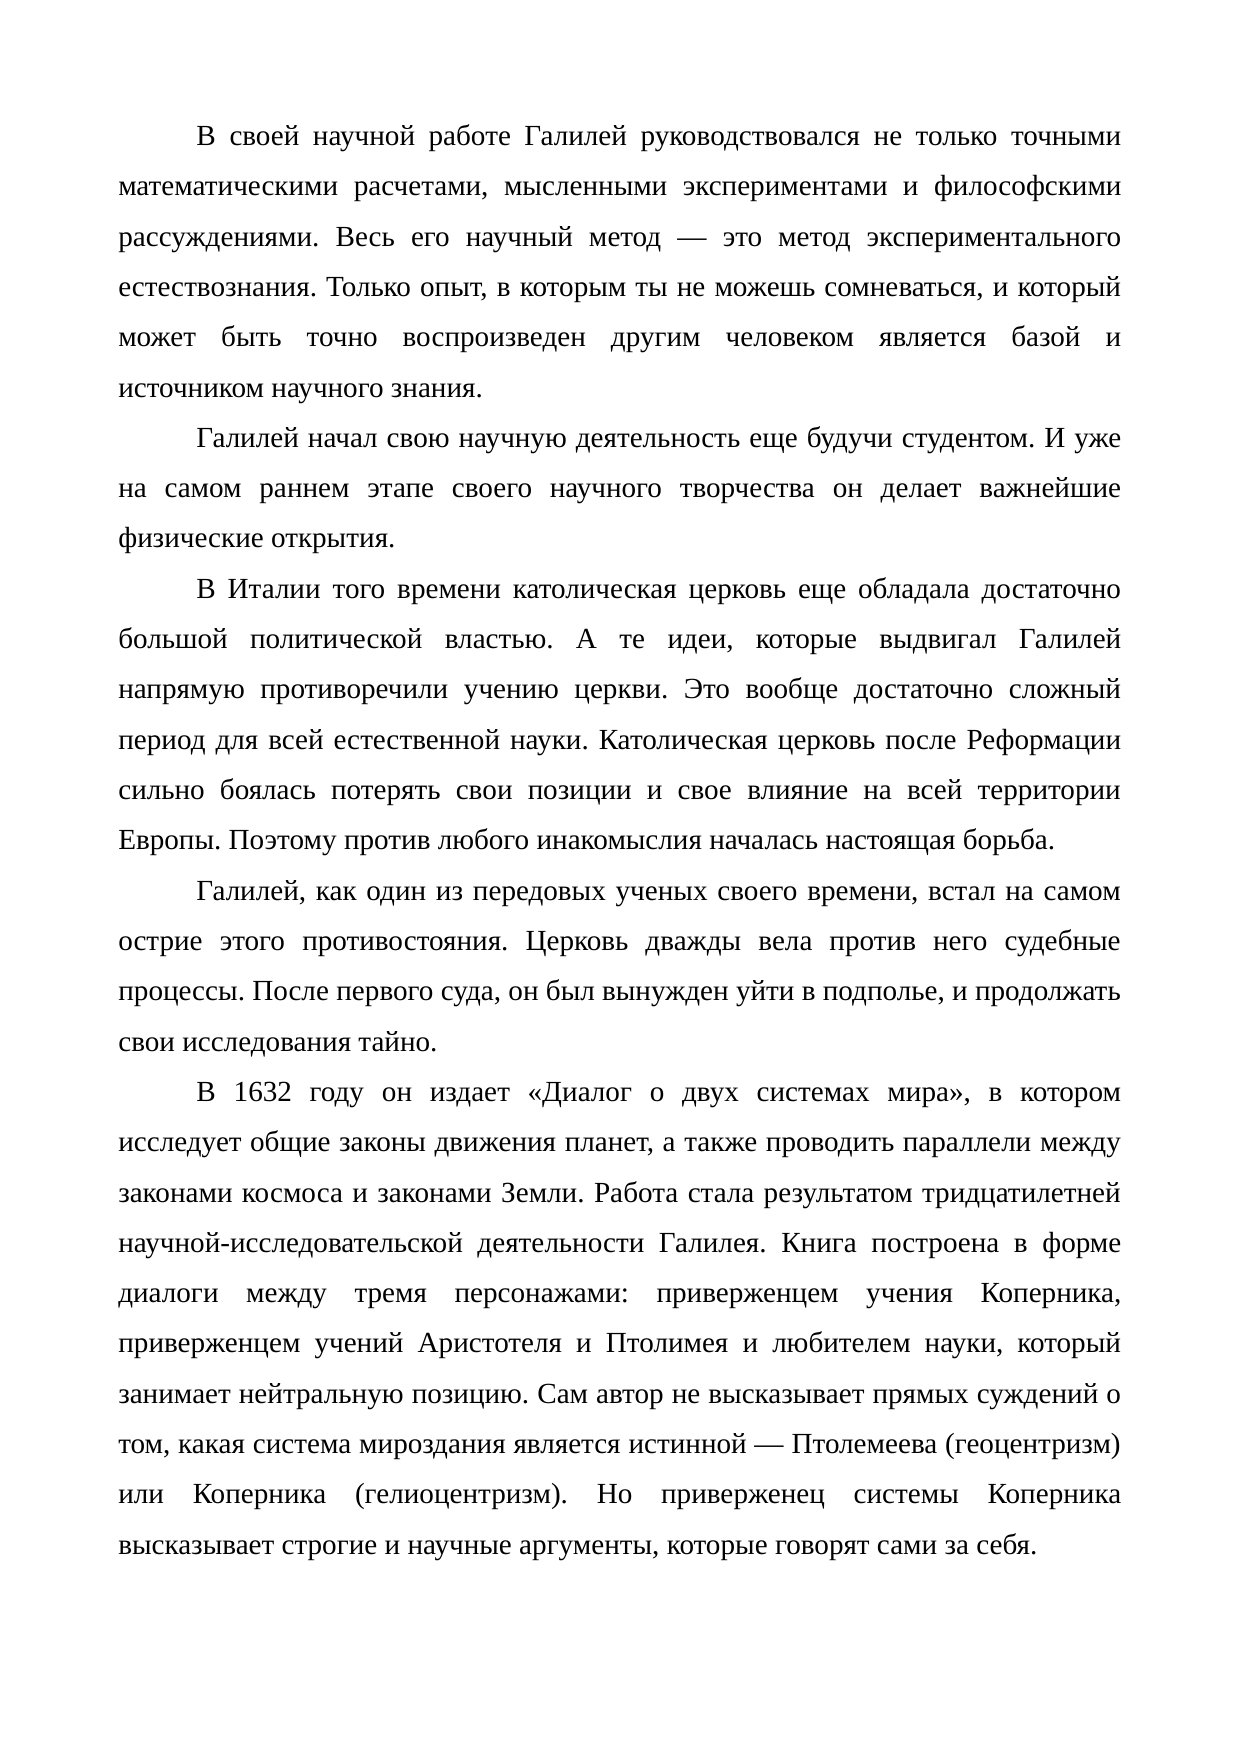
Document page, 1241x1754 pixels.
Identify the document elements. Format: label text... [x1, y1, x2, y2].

text В своей научной работе Галилей руководствовался не только точными математическими расчетами, мысленными экспериментами и философскими рассуждениями. Весь его научный метод — это метод экспериментального естествознания. Только опыт, в которым ты не можешь сомневаться, и который может быть точно воспроизведен другим человеком является базой и источником научного знания. [118, 118, 1122, 403]
text Галилей начал свою научную деятельность еще будучи студентом. И уже на самом раннем этапе своего научного творчества он делает важнейшие физические открытия. [118, 420, 1122, 554]
text В 1632 году он издает «Диалог о двух системах мира», в котором исследует общие законы движения планет, а также проводить параллели между законами космоса и законами Земли. Работа стала результатом тридцатилетней научной-исследовательской деятельности Галилея. Книга построена в форме диалоги между тремя персонажами: приверженцем учения Коперника, приверженцем учений Аристотеля и Птолимея и любителем науки, который занимает нейтральную позицию. Сам автор не высказывает прямых суждений о том, какая система мироздания является истинной — Птолемеева (геоцентризм) или Коперника (гелиоцентризм). Но приверженец системы Коперника высказывает строгие и научные аргументы, которые говорят сами за себя. [118, 1074, 1122, 1560]
text Галилей, как один из передовых ученых своего времени, встал на самом острие этого противостояния. Церковь дважды вела против него судебные процессы. После первого суда, он был вынужден уйти в подполье, и продолжать свои исследования тайно. [118, 873, 1122, 1057]
text В Италии того времени католическая церковь еще обладала достаточно большой политической властью. А те идеи, которые выдвигал Галилей напрямую противоречили учению церкви. Это вообще достаточно сложный период для всей естественной науки. Католическая церковь после Реформации сильно боялась потерять свои позиции и свое влияние на всей территории Европы. Поэтому против любого инакомыслия началась настоящая борьба. [118, 571, 1122, 856]
